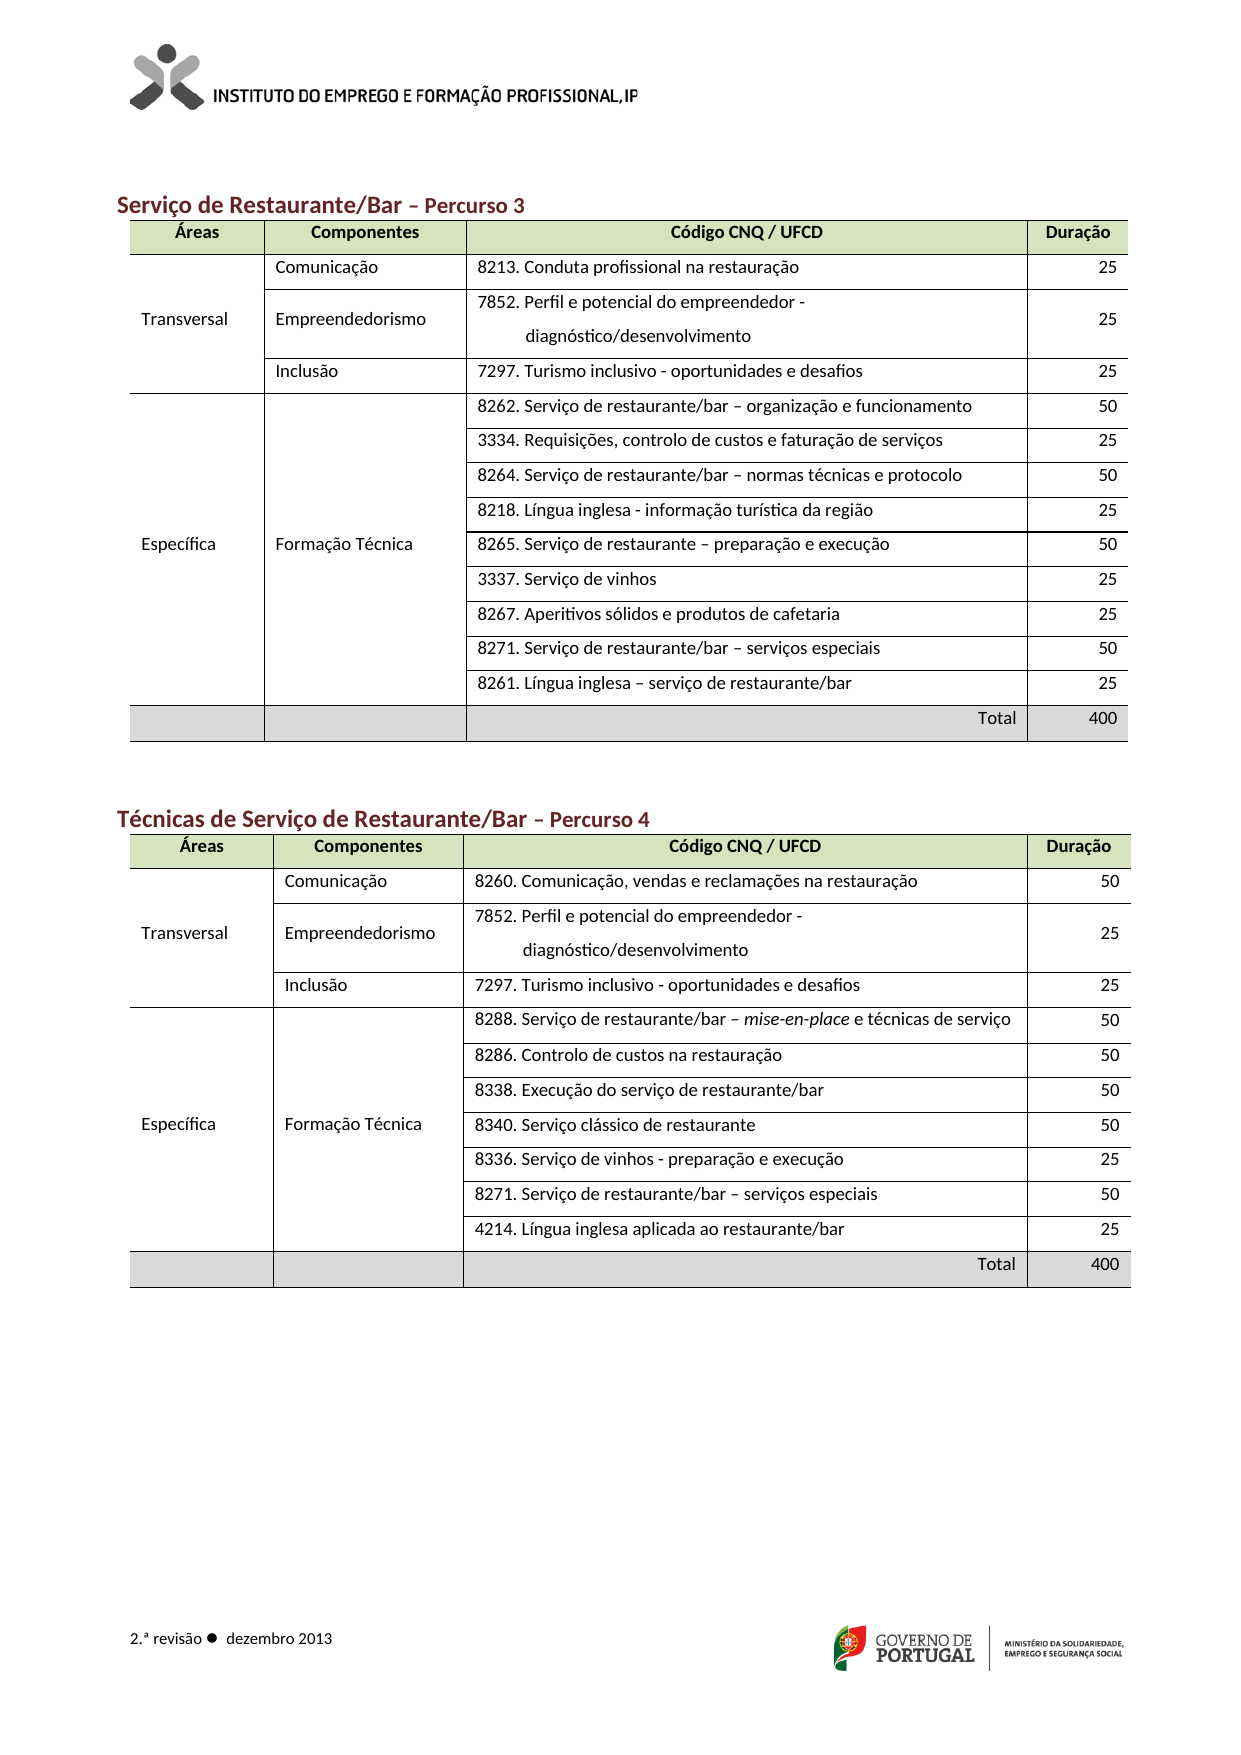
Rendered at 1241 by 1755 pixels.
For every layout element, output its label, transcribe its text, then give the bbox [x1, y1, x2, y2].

table_cell Específica [130, 1008, 273, 1251]
table_cell Específica [130, 394, 264, 705]
table_cell 8271. Serviço de restaurante/bar – serviços especiais [464, 1182, 1027, 1216]
table_cell 50 [1028, 1113, 1131, 1147]
table_header Código CNQ / UFCD [464, 835, 1027, 868]
table_header Componentes [265, 221, 466, 254]
table_cell 50 [1028, 394, 1128, 427]
table_cell 400 [1028, 1252, 1131, 1287]
table_cell 50 [1028, 637, 1128, 670]
table_cell 25 [1028, 973, 1131, 1007]
table_cell 7297. Turismo inclusivo - oportunidades e desafios [464, 973, 1027, 1007]
table_cell [130, 1252, 273, 1287]
table_cell 25 [1028, 671, 1128, 705]
table_cell Total [467, 706, 1027, 741]
table_cell Total [464, 1252, 1027, 1287]
table_cell Transversal [130, 255, 264, 393]
table_cell Formação Técnica [265, 394, 466, 705]
table_cell 7852. Perfil e potencial do empreendedor - diagnóstico/desenvolvimento [464, 904, 1027, 972]
table_cell 8261. Língua inglesa – serviço de restaurante/bar [467, 671, 1027, 705]
table_cell 400 [1028, 706, 1128, 741]
table_cell Inclusão [274, 973, 463, 1007]
table_cell 7852. Perfil e potencial do empreendedor - diagnóstico/desenvolvimento [467, 290, 1027, 358]
table_cell 50 [1028, 533, 1128, 566]
table_header Duração [1028, 835, 1131, 868]
table_cell 4214. Língua inglesa aplicada ao restaurante/bar [464, 1217, 1027, 1251]
table_cell [274, 1252, 463, 1287]
table_cell 8218. Língua inglesa - informação turística da região [467, 498, 1027, 531]
table_cell Empreendedorismo [265, 290, 466, 358]
table_cell 50 [1028, 1078, 1131, 1112]
table_cell Transversal [130, 869, 273, 1007]
table_cell 50 [1028, 1182, 1131, 1216]
table_cell Comunicação [265, 255, 466, 289]
table_cell 3337. Serviço de vinhos [467, 567, 1027, 601]
table_cell 25 [1028, 359, 1128, 393]
table_cell 8260. Comunicação, vendas e reclamações na restauração [464, 869, 1027, 903]
table_cell 25 [1028, 567, 1128, 601]
table_cell 25 [1028, 904, 1131, 972]
table_cell 8213. Conduta profissional na restauração [467, 255, 1027, 289]
table_cell 25 [1028, 1148, 1131, 1181]
table_header Áreas [130, 221, 264, 254]
table_cell 50 [1028, 1044, 1131, 1077]
table_cell 8336. Serviço de vinhos - preparação e execução [464, 1148, 1027, 1181]
table_cell 8262. Serviço de restaurante/bar – organização e funcionamento [467, 394, 1027, 427]
table_cell 3334. Requisições, controlo de custos e faturação de serviços [467, 429, 1027, 462]
table_cell Inclusão [265, 359, 466, 393]
table_cell 25 [1028, 498, 1128, 531]
table_cell 50 [1028, 869, 1131, 903]
table_cell 8338. Execução do serviço de restaurante/bar [464, 1078, 1027, 1112]
table_cell 25 [1028, 429, 1128, 462]
text Técnicas de Serviço de Restaurante/Bar – Percurso 4 [117, 803, 1110, 833]
table_cell 8271. Serviço de restaurante/bar – serviços especiais [467, 637, 1027, 670]
table_cell 8286. Controlo de custos na restauração [464, 1044, 1027, 1077]
table_header Componentes [274, 835, 463, 868]
table_cell [130, 706, 264, 741]
table_cell 50 [1028, 463, 1128, 497]
table_cell 8265. Serviço de restaurante – preparação e execução [467, 533, 1027, 566]
table_header Duração [1028, 221, 1128, 254]
table_cell [265, 706, 466, 741]
table_cell 25 [1028, 1217, 1131, 1251]
table_cell 8267. Aperitivos sólidos e produtos de cafetaria [467, 602, 1027, 636]
table_cell 25 [1028, 602, 1128, 636]
table_cell Comunicação [274, 869, 463, 903]
table_cell 50 [1028, 1008, 1131, 1042]
table_cell 25 [1028, 290, 1128, 358]
table_cell 7297. Turismo inclusivo - oportunidades e desafios [467, 359, 1027, 393]
table_cell 8264. Serviço de restaurante/bar – normas técnicas e protocolo [467, 463, 1027, 497]
table_cell Empreendedorismo [274, 904, 463, 972]
table_header Áreas [130, 835, 273, 868]
table_cell 25 [1028, 255, 1128, 289]
table_cell 8340. Serviço clássico de restaurante [464, 1113, 1027, 1147]
text Serviço de Restaurante/Bar – Percurso 3 [117, 189, 1110, 219]
table_header Código CNQ / UFCD [467, 221, 1027, 254]
table_cell Formação Técnica [274, 1008, 463, 1251]
table_cell 8288. Serviço de restaurante/bar – mise-en-place e técnicas de serviço [464, 1008, 1027, 1042]
